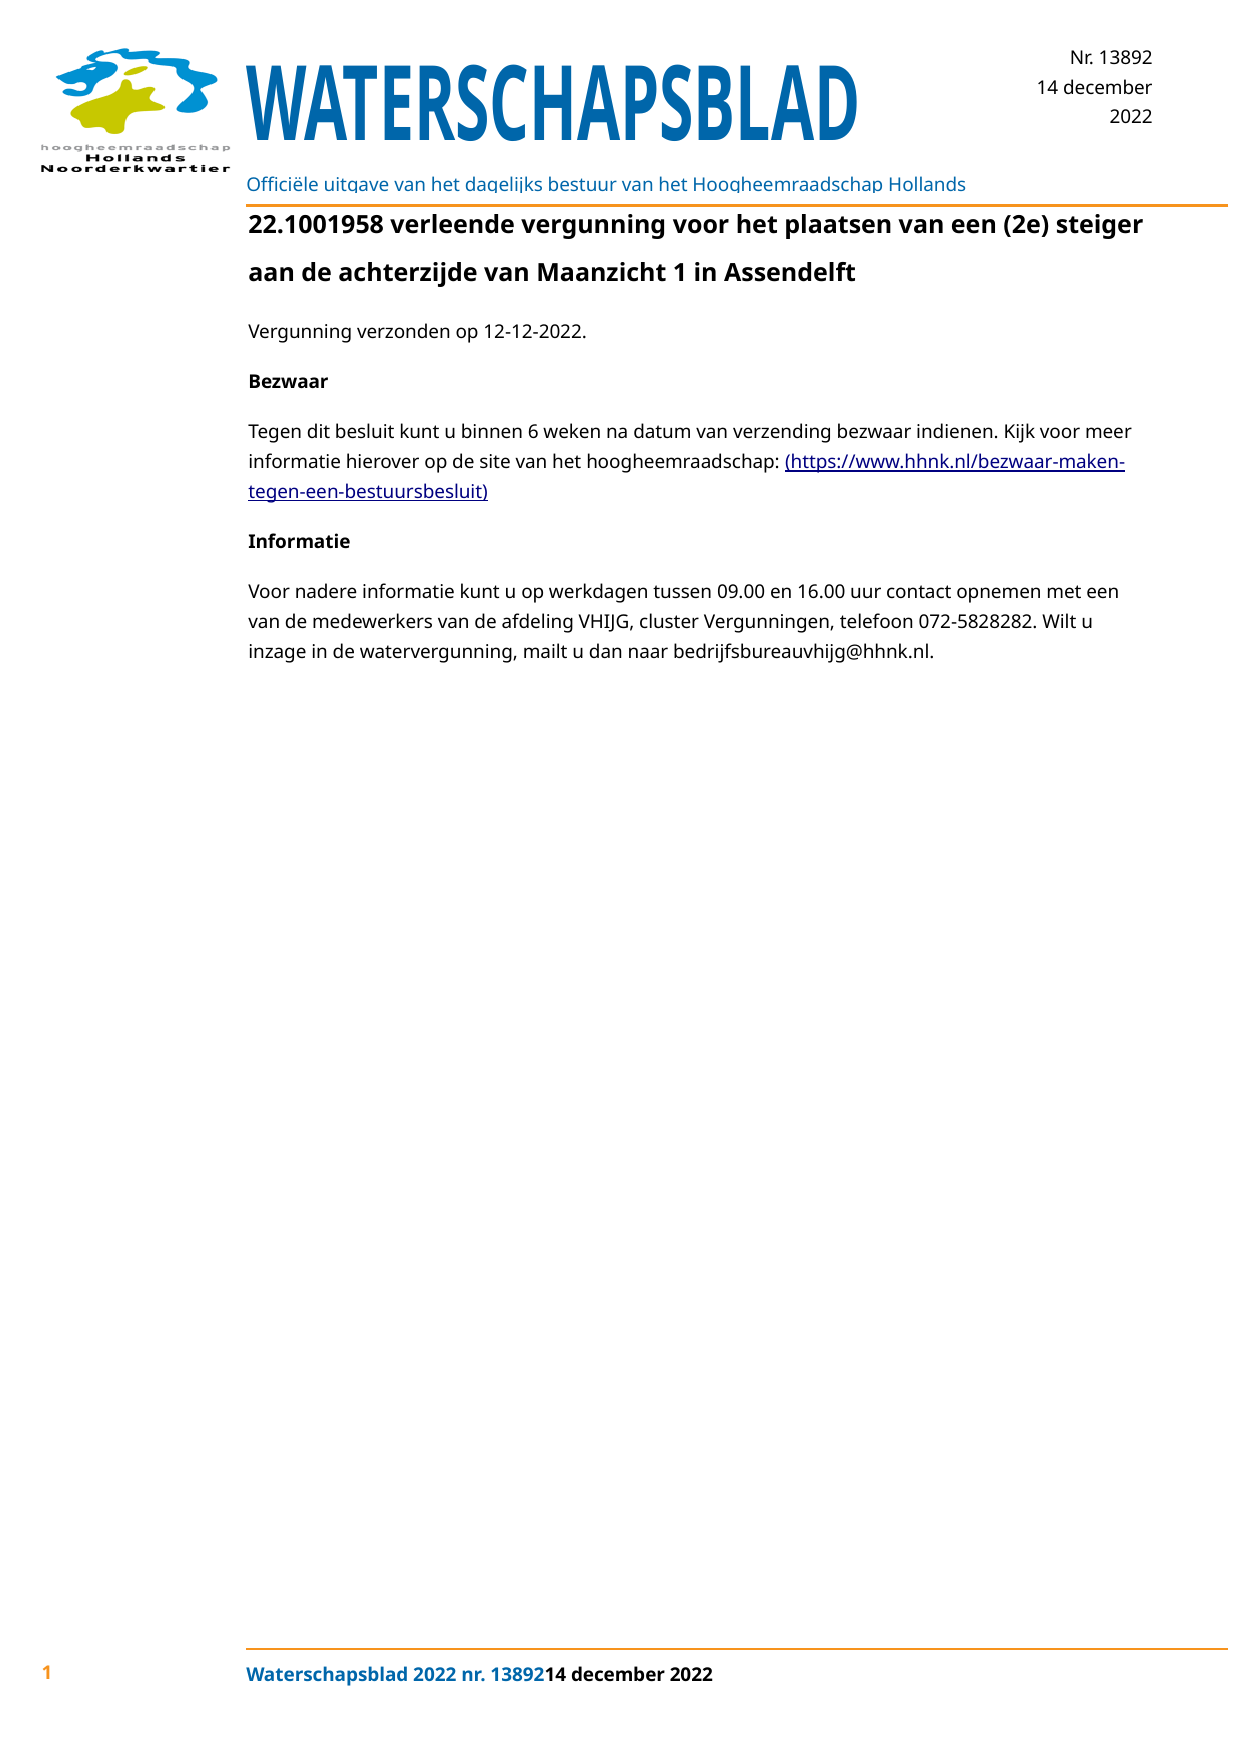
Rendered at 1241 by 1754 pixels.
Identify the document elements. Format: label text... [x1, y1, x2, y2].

text 22.1001958 verleende vergunning voor het plaatsen van een (2e) steiger aan de achterzijde van Maanzicht 1 in Assendelft [248, 207, 1152, 288]
text Informatie [248, 528, 1152, 554]
text Voor nadere informatie kunt u op werkdagen tussen 09.00 en 16.00 uur contact opnemen met een van de medewerkers van de afdeling VHIJG, cluster Vergunningen, telefoon 072-5828282. Wilt u inzage in de watervergunning, mailt u dan naar bedrijfsbureauvhijg@hhnk.nl. [248, 579, 1152, 664]
text Tegen dit besluit kunt u binnen 6 weken na datum van verzending bezwaar indienen. Kijk voor meer informatie hierover op de site van het hoogheemraadschap: (https://www.hhnk.nl/bezwaar-maken-tegen-een-bestuursbesluit) [248, 419, 1152, 504]
picture [41, 47, 231, 172]
text Bezwaar [248, 368, 1152, 394]
text Vergunning verzonden op 12-12-2022. [248, 318, 1152, 344]
